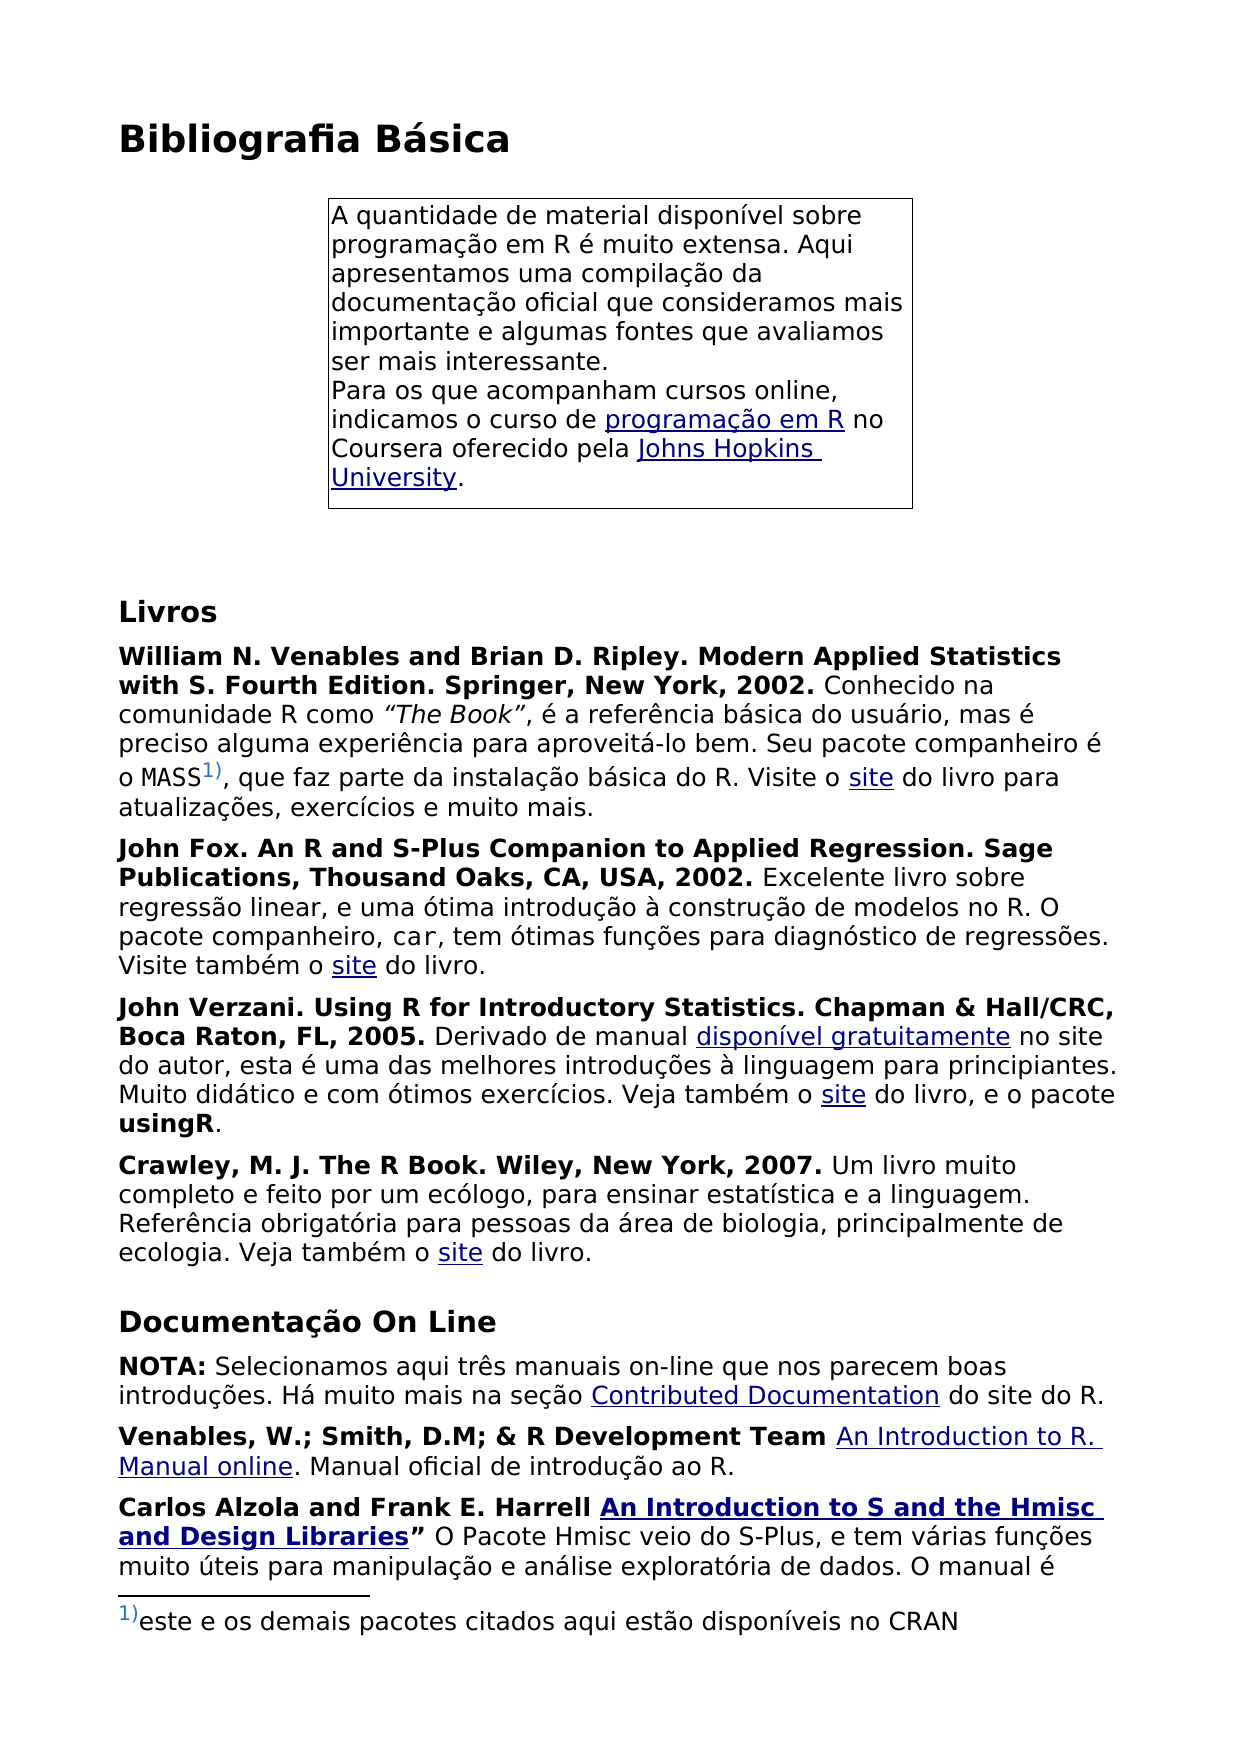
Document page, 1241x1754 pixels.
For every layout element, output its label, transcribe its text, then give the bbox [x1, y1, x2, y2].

text John Verzani. Using R for Introductory Statistics. Chapman & Hall/CRC, Boca Raton, FL, 2005. Derivado de manual disponível gratuitamente no site do autor, esta é uma das melhores introduções à linguagem para principiantes. Muito didático e com ótimos exercícios. Veja também o site do livro, e o pacote usingR. [118, 993, 1122, 1138]
subtitle Livros [118, 596, 1122, 629]
text este e os demais pacotes citados aqui estão disponíveis no CRAN [118, 1602, 1122, 1636]
text Venables, W.; Smith, D.M; & R Development Team An Introduction to R. Manual online. Manual oficial de introdução ao R. [118, 1422, 1122, 1481]
text Carlos Alzola and Frank E. Harrell An Introduction to S and the Hmisc and Design Libraries” O Pacote Hmisc veio do S-Plus, e tem várias funções muito úteis para manipulação e análise exploratória de dados. O manual é [118, 1493, 1122, 1581]
text John Fox. An R and S-Plus Companion to Applied Regression. Sage Publications, Thousand Oaks, CA, USA, 2002. Excelente livro sobre regressão linear, e uma ótima introdução à construção de modelos no R. O pacote companheiro, car, tem ótimas funções para diagnóstico de regressões. Visite também o site do livro. [118, 834, 1122, 980]
text NOTA: Selecionamos aqui três manuais on-line que nos parecem boas introduções. Há muito mais na seção Contributed Documentation do site do R. [118, 1352, 1122, 1410]
table_header A quantidade de material disponível sobre programação em R é muito extensa. Aqui apresentamos uma compilação da documentação oficial que consideramos mais importante e algumas fontes que avaliamos ser mais interessante. Para os que acompanham cursos online, indicamos o curso de programação em R no Coursera oferecido pela Johns Hopkins University. [329, 199, 912, 508]
text Crawley, M. J. The R Book. Wiley, New York, 2007. Um livro muito completo e feito por um ecólogo, para ensinar estatística e a linguagem. Referência obrigatória para pessoas da área de biologia, principalmente de ecologia. Veja também o site do livro. [118, 1151, 1122, 1268]
subtitle Bibliografia Básica [118, 118, 1122, 162]
subtitle Documentação On Line [118, 1305, 1122, 1339]
text William N. Venables and Brian D. Ripley. Modern Applied Statistics with S. Fourth Edition. Springer, New York, 2002. Conhecido na comunidade R como “The Book”, é a referência básica do usuário, mas é preciso alguma experiência para aproveitá-lo bem. Seu pacote companheiro é o MASS, que faz parte da instalação básica do R. Visite o site do livro para atualizações, exercícios e muito mais. [118, 642, 1122, 822]
